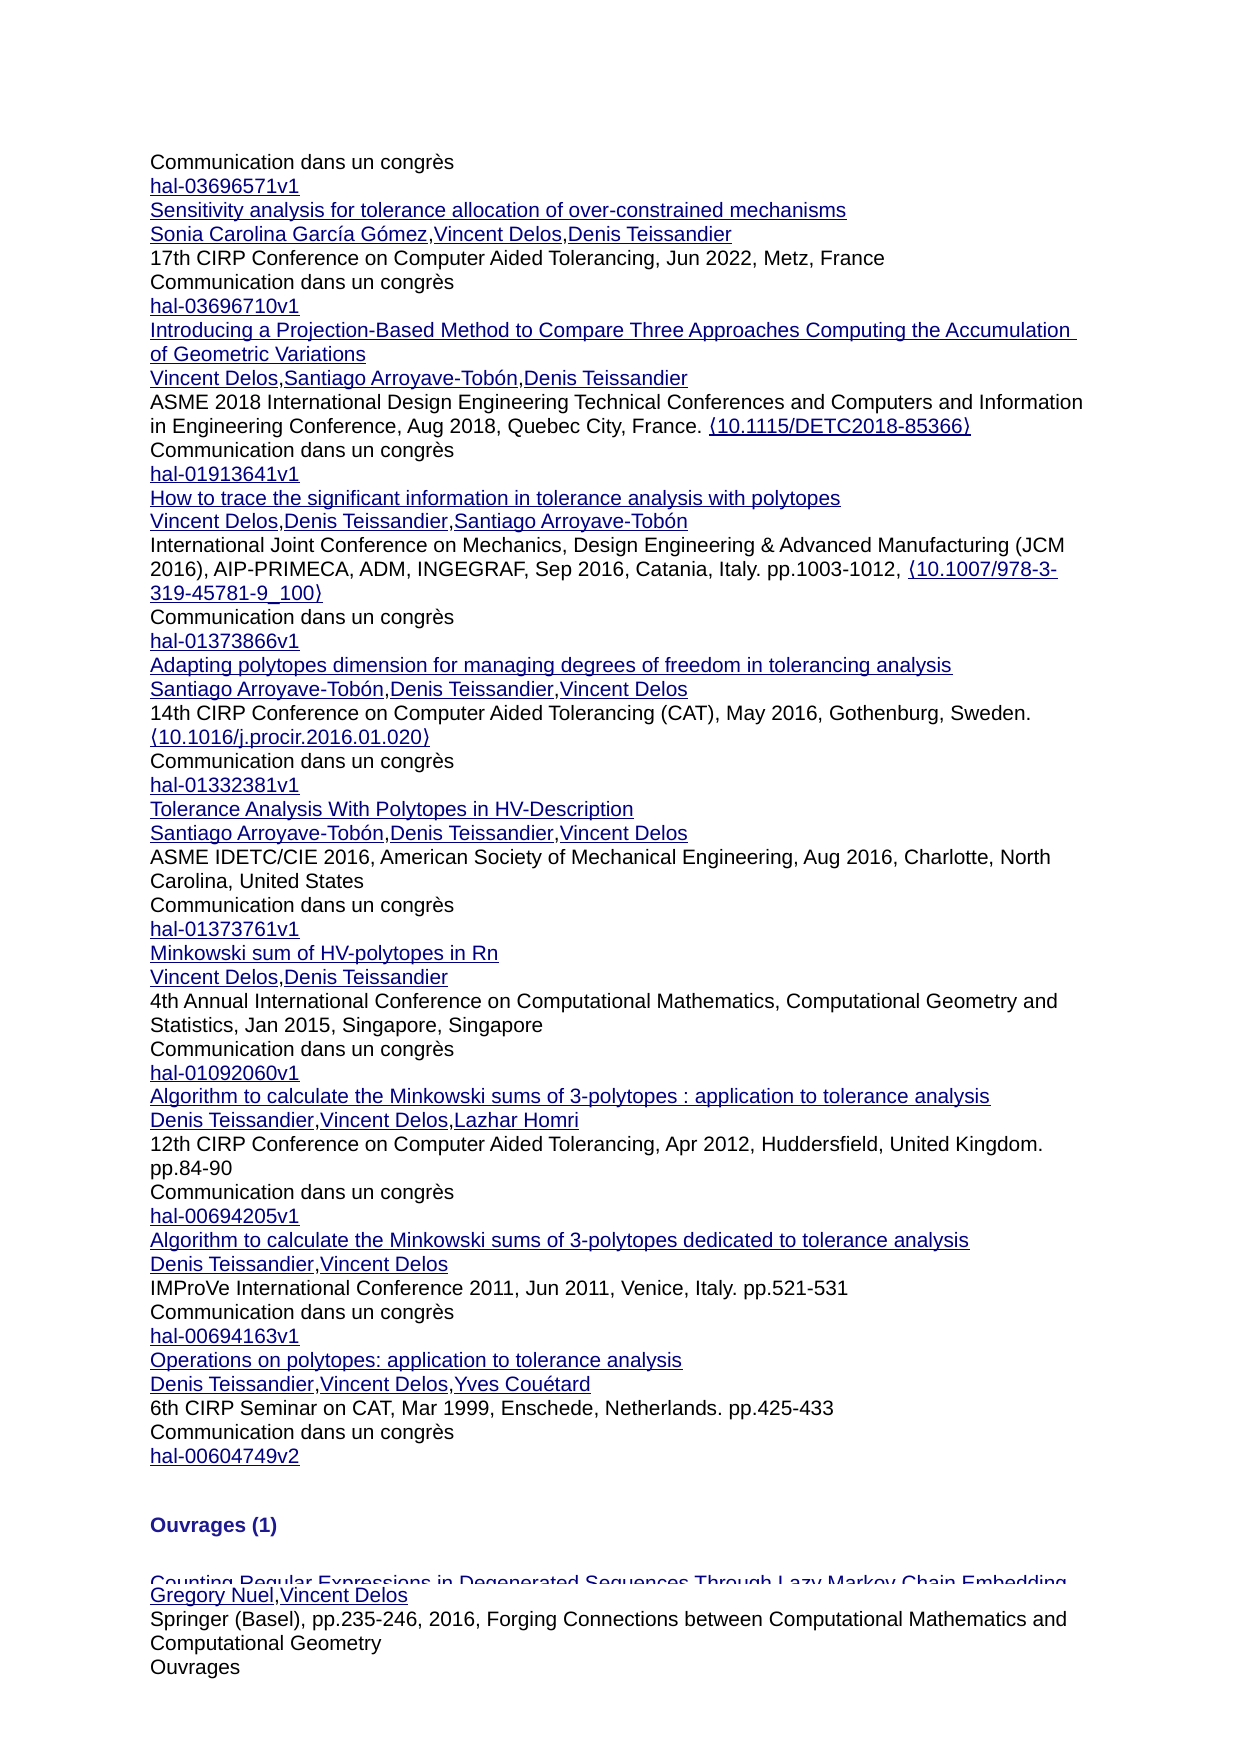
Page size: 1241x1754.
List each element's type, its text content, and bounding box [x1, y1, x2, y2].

table_cell Operations on polytopes: application to tolerance analysis Denis Teissandier,Vincent Delos,Yves Couétard 6th CIRP Seminar on CAT, Mar 1999, Enschede, Netherlands. pp.425-433 Communication dans un congrès hal-00604749v2 [150, 1348, 1090, 1468]
table_cell Communication dans un congrès hal-03696571v1 [150, 150, 1090, 198]
table_cell Adapting polytopes dimension for managing degrees of freedom in tolerancing analysis Santiago Arroyave-Tobón,Denis Teissandier,Vincent Delos 14th CIRP Conference on Computer Aided Tolerancing (CAT), May 2016, Gothenburg, Sweden. ⟨10.1016/j.procir.2016.01.020⟩ Communication dans un congrès hal-01332381v1 [150, 653, 1090, 797]
table_cell Sensitivity analysis for tolerance allocation of over-constrained mechanisms Sonia Carolina García Gómez,Vincent Delos,Denis Teissandier 17th CIRP Conference on Computer Aided Tolerancing, Jun 2022, Metz, France Communication dans un congrès hal-03696710v1 [150, 198, 1090, 318]
table_cell Introducing a Projection-Based Method to Compare Three Approaches Computing the Accumulation of Geometric Variations Vincent Delos,Santiago Arroyave-Tobón,Denis Teissandier ASME 2018 International Design Engineering Technical Conferences and Computers and Information in Engineering Conference, Aug 2018, Quebec City, France. ⟨10.1115/DETC2018-85366⟩ Communication dans un congrès hal-01913641v1 [150, 318, 1090, 485]
table_cell Minkowski sum of HV-polytopes in Rn Vincent Delos,Denis Teissandier 4th Annual International Conference on Computational Mathematics, Computational Geometry and Statistics, Jan 2015, Singapore, Singapore Communication dans un congrès hal-01092060v1 [150, 941, 1090, 1084]
table_cell How to trace the significant information in tolerance analysis with polytopes Vincent Delos,Denis Teissandier,Santiago Arroyave-Tobón International Joint Conference on Mechanics, Design Engineering & Advanced Manufacturing (JCM 2016), AIP-PRIMECA, ADM, INGEGRAF, Sep 2016, Catania, Italy. pp.1003-1012, ⟨10.1007/978-3-319-45781-9_100⟩ Communication dans un congrès hal-01373866v1 [150, 485, 1090, 653]
table_cell Algorithm to calculate the Minkowski sums of 3-polytopes : application to tolerance analysis Denis Teissandier,Vincent Delos,Lazhar Homri 12th CIRP Conference on Computer Aided Tolerancing, Apr 2012, Huddersfield, United Kingdom. pp.84-90 Communication dans un congrès hal-00694205v1 [150, 1084, 1090, 1228]
subtitle Ouvrages (1) [150, 1512, 1090, 1536]
table_cell Algorithm to calculate the Minkowski sums of 3-polytopes dedicated to tolerance analysis Denis Teissandier,Vincent Delos IMProVe International Conference 2011, Jun 2011, Venice, Italy. pp.521-531 Communication dans un congrès hal-00694163v1 [150, 1228, 1090, 1348]
table_cell Tolerance Analysis With Polytopes in HV-Description Santiago Arroyave-Tobón,Denis Teissandier,Vincent Delos ASME IDETC/CIE 2016, American Society of Mechanical Engineering, Aug 2016, Charlotte, North Carolina, United States Communication dans un congrès hal-01373761v1 [150, 797, 1090, 941]
table_header Counting Regular Expressions in Degenerated Sequences Through Lazy Markov Chain Embedding Gregory Nuel,Vincent Delos Springer (Basel), pp.235-246, 2016, Forging Connections between Computational Mathematics and Computational Geometry Ouvrages [150, 1571, 1090, 1679]
